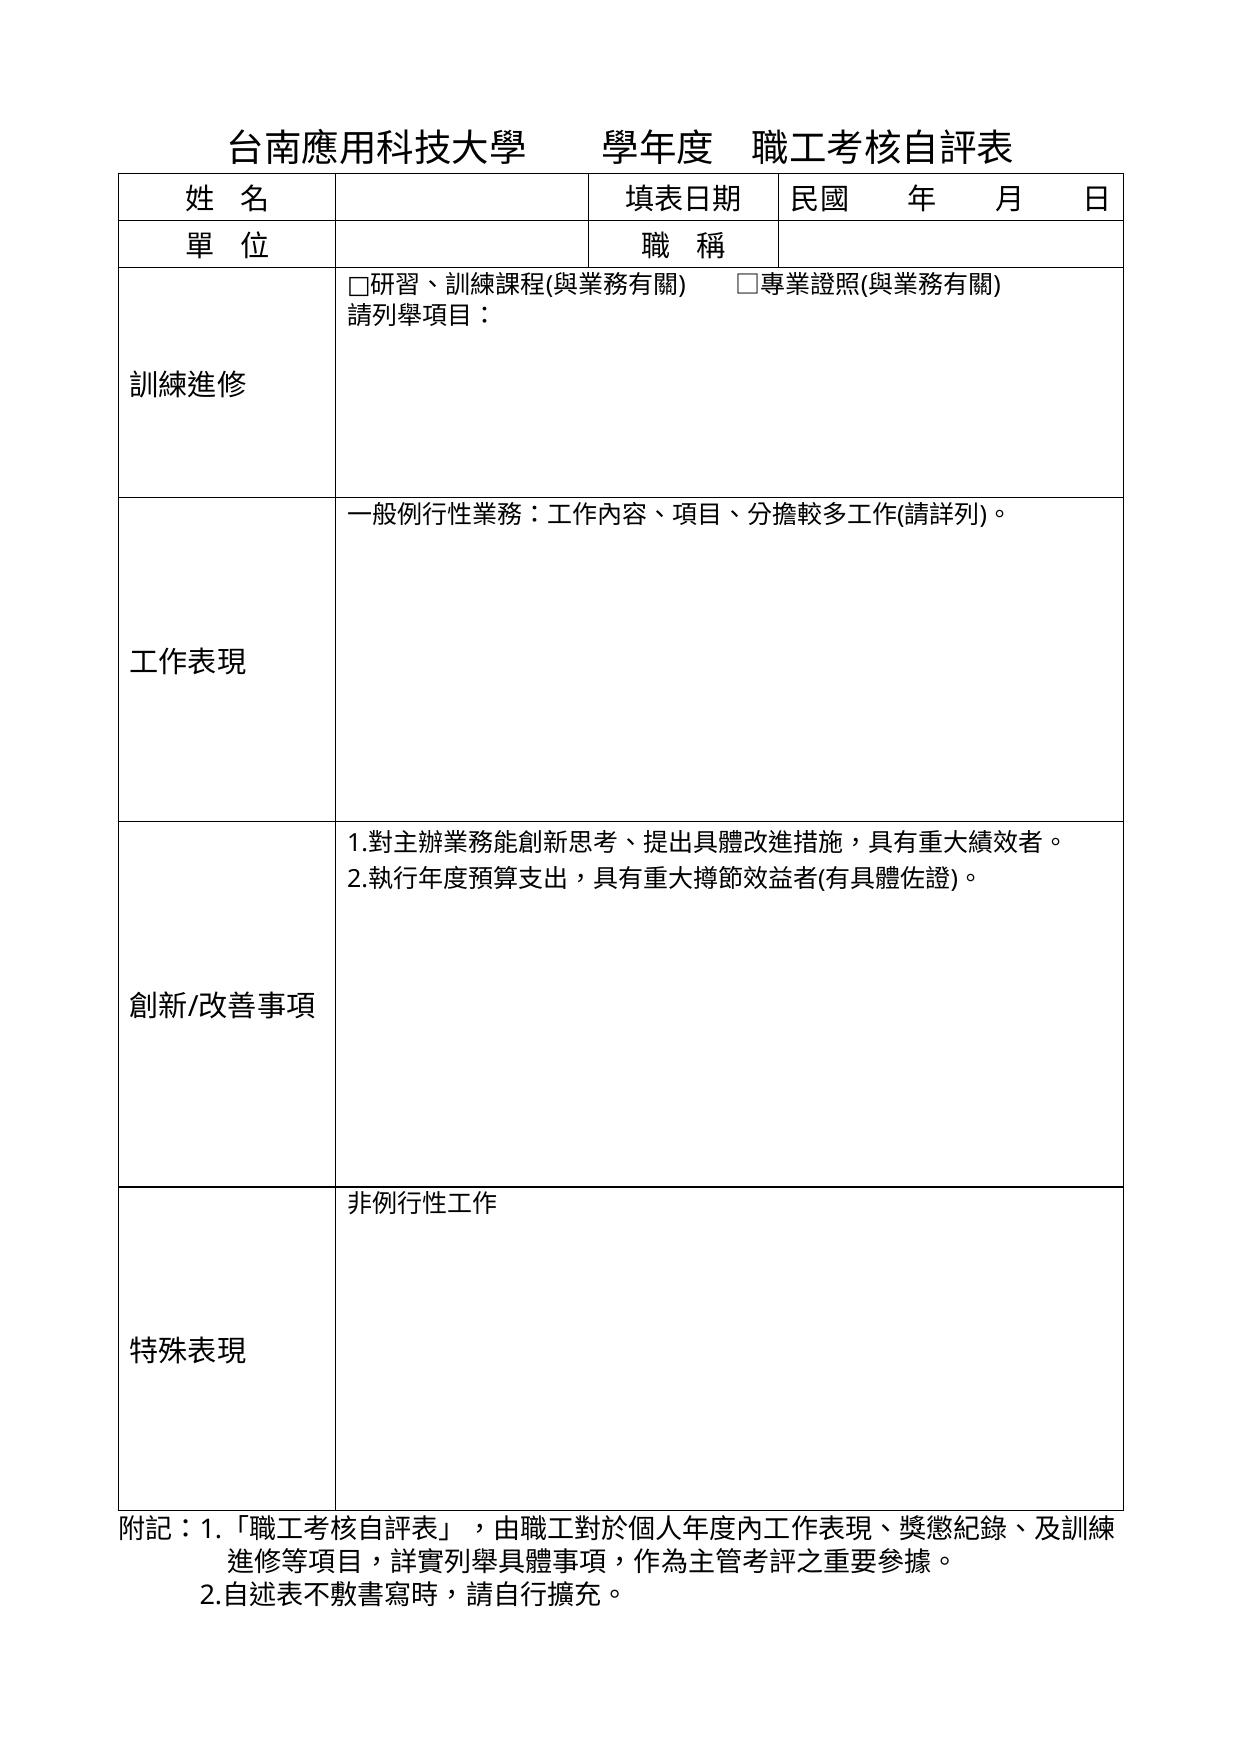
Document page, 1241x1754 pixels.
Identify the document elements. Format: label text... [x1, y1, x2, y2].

table_cell [336, 221, 588, 267]
text 2.自述表不敷書寫時，請自行擴充。 [199, 1578, 1122, 1611]
table_cell 一般例行性業務：工作內容、項目、分擔較多工作(請詳列)。 [336, 498, 1123, 821]
table_header [336, 174, 588, 220]
table_header 民國 年 月 日 [779, 174, 1123, 220]
table_cell 單 位 [119, 221, 335, 267]
table_cell 特殊表現 [119, 1188, 335, 1510]
table_cell 創新/改善事項 [119, 822, 335, 1186]
table_cell 非例行性工作 [336, 1188, 1123, 1510]
table_header 填表日期 [589, 174, 778, 220]
text 附記：1.「職工考核自評表」，由職工對於個人年度內工作表現、獎懲紀錄、及訓練進修等項目，詳實列舉具體事項，作為主管考評之重要參據。 [118, 1511, 1122, 1578]
table_header 姓 名 [119, 174, 335, 220]
text 台南應用科技大學 學年度 職工考核自評表 [118, 118, 1122, 172]
table_cell 訓練進修 [119, 268, 335, 497]
table_cell 職 稱 [589, 221, 778, 267]
table_cell □研習、訓練課程(與業務有關) □專業證照(與業務有關) 請列舉項目： [336, 268, 1123, 497]
table_cell 工作表現 [119, 498, 335, 821]
table_cell [779, 221, 1123, 267]
table_cell 1.對主辦業務能創新思考、提出具體改進措施，具有重大績效者。 2.執行年度預算支出，具有重大撙節效益者(有具體佐證)。 [336, 822, 1123, 1186]
